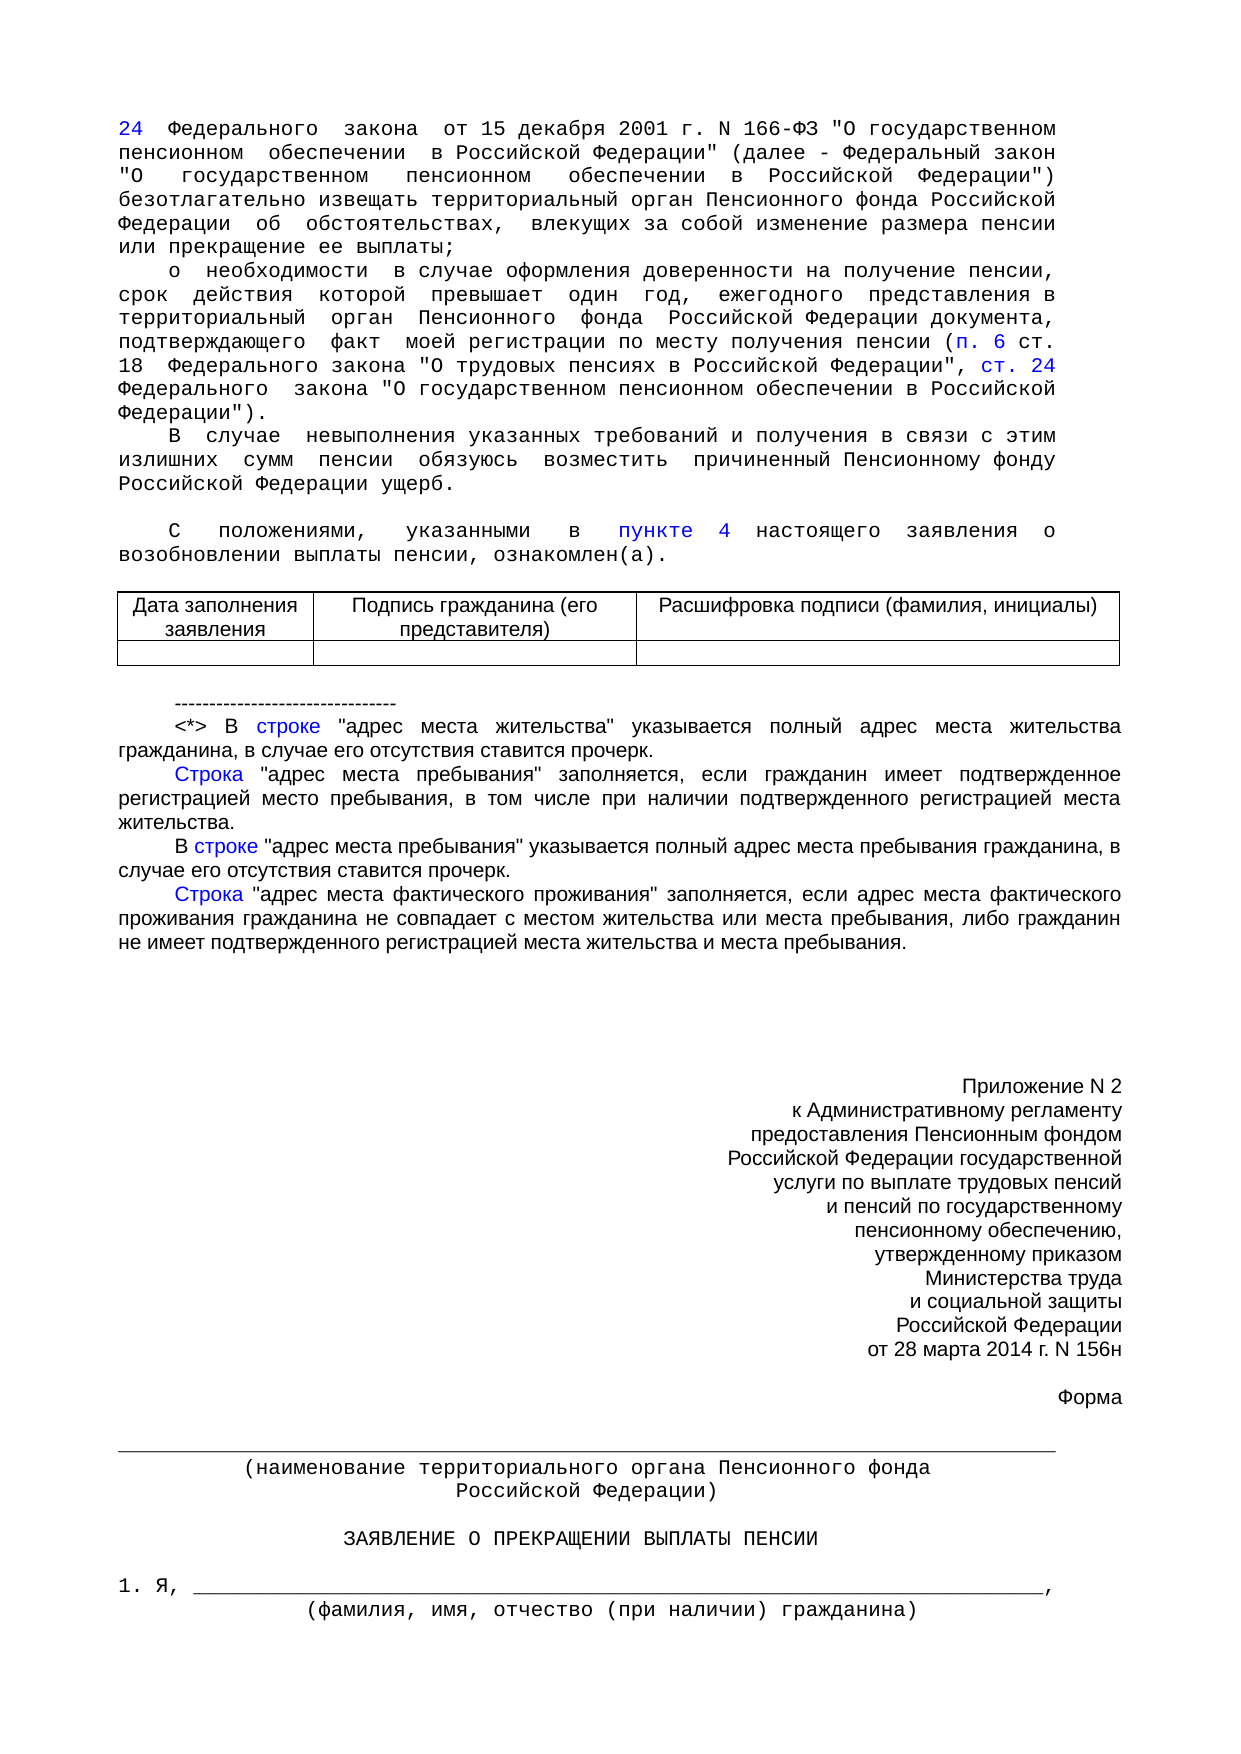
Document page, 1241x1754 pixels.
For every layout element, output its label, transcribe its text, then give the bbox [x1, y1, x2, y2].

text Российской Федерации) [118, 1480, 1122, 1504]
text Российской Федерации ущерб. [118, 473, 1122, 496]
text от 28 марта 2014 г. N 156н [118, 1337, 1122, 1361]
text В случае невыполнения указанных требований и получения в связи с этим [118, 426, 1122, 449]
text территориальный орган Пенсионного фонда Российской Федерации документа, [118, 307, 1122, 331]
text В строке "адрес места пребывания" указывается полный адрес места пребывания гражданина, в случае его отсутствия ставится прочерк. [118, 834, 1122, 882]
text Российской Федерации государственной [118, 1146, 1122, 1169]
text Строка "адрес места пребывания" заполняется, если гражданин имеет подтвержденное регистрацией место пребывания, в том числе при наличии подтвержденного регистрацией места жительства. [118, 762, 1122, 834]
text ___________________________________________________________________________ [118, 1433, 1122, 1457]
text возобновлении выплаты пенсии, ознакомлен(а). [118, 544, 1122, 567]
text Строка "адрес места фактического проживания" заполняется, если адрес места фактического проживания гражданина не совпадает с местом жительства или места пребывания, либо гражданин не имеет подтвержденного регистрацией места жительства и места пребывания. [118, 882, 1122, 954]
text Приложение N 2 [118, 1074, 1122, 1098]
text Федерации"). [118, 402, 1122, 426]
text пенсионном обеспечении в Российской Федерации" (далее - Федеральный закон [118, 142, 1122, 165]
text Федерального закона "О государственном пенсионном обеспечении в Российской [118, 378, 1122, 402]
text Российской Федерации [118, 1313, 1122, 1337]
text Министерства труда [118, 1265, 1122, 1289]
text к Административному регламенту [118, 1098, 1122, 1122]
text о необходимости в случае оформления доверенности на получение пенсии, [118, 260, 1122, 284]
text <*> В строке "адрес места жительства" указывается полный адрес места жительства гражданина, в случае его отсутствия ставится прочерк. [118, 714, 1122, 762]
table_header Дата заполнения заявления [118, 593, 313, 640]
text подтверждающего факт моей регистрации по месту получения пенсии (п. 6 ст. [118, 331, 1122, 354]
text и социальной защиты [118, 1289, 1122, 1313]
table_cell [118, 641, 313, 665]
table_header Расшифровка подписи (фамилия, инициалы) [637, 593, 1119, 640]
text утвержденному приказом [118, 1241, 1122, 1265]
text и пенсий по государственному [118, 1193, 1122, 1217]
text "О государственном пенсионном обеспечении в Российской Федерации") [118, 165, 1122, 189]
text срок действия которой превышает один год, ежегодного представления в [118, 284, 1122, 307]
text Форма [118, 1385, 1122, 1409]
text услуги по выплате трудовых пенсий [118, 1169, 1122, 1193]
text -------------------------------- [118, 690, 1122, 714]
text (фамилия, имя, отчество (при наличии) гражданина) [118, 1598, 1122, 1622]
table_cell [314, 641, 636, 665]
text излишних сумм пенсии обязуюсь возместить причиненный Пенсионному фонду [118, 449, 1122, 473]
text предоставления Пенсионным фондом [118, 1122, 1122, 1146]
text безотлагательно извещать территориальный орган Пенсионного фонда Российской [118, 189, 1122, 213]
table_header Подпись гражданина (его представителя) [314, 593, 636, 640]
text 24 Федерального закона от 15 декабря 2001 г. N 166-ФЗ "О государственном [118, 118, 1122, 142]
text С положениями, указанными в пункте 4 настоящего заявления о [118, 520, 1122, 544]
text или прекращение ее выплаты; [118, 236, 1122, 260]
text пенсионному обеспечению, [118, 1217, 1122, 1241]
text 1. Я, ____________________________________________________________________, [118, 1575, 1122, 1598]
text ЗАЯВЛЕНИЕ О ПРЕКРАЩЕНИИ ВЫПЛАТЫ ПЕНСИИ [118, 1528, 1122, 1551]
text 18 Федерального закона "О трудовых пенсиях в Российской Федерации", ст. 24 [118, 354, 1122, 378]
text Федерации об обстоятельствах, влекущих за собой изменение размера пенсии [118, 213, 1122, 236]
text (наименование территориального органа Пенсионного фонда [118, 1457, 1122, 1480]
table_cell [637, 641, 1119, 665]
